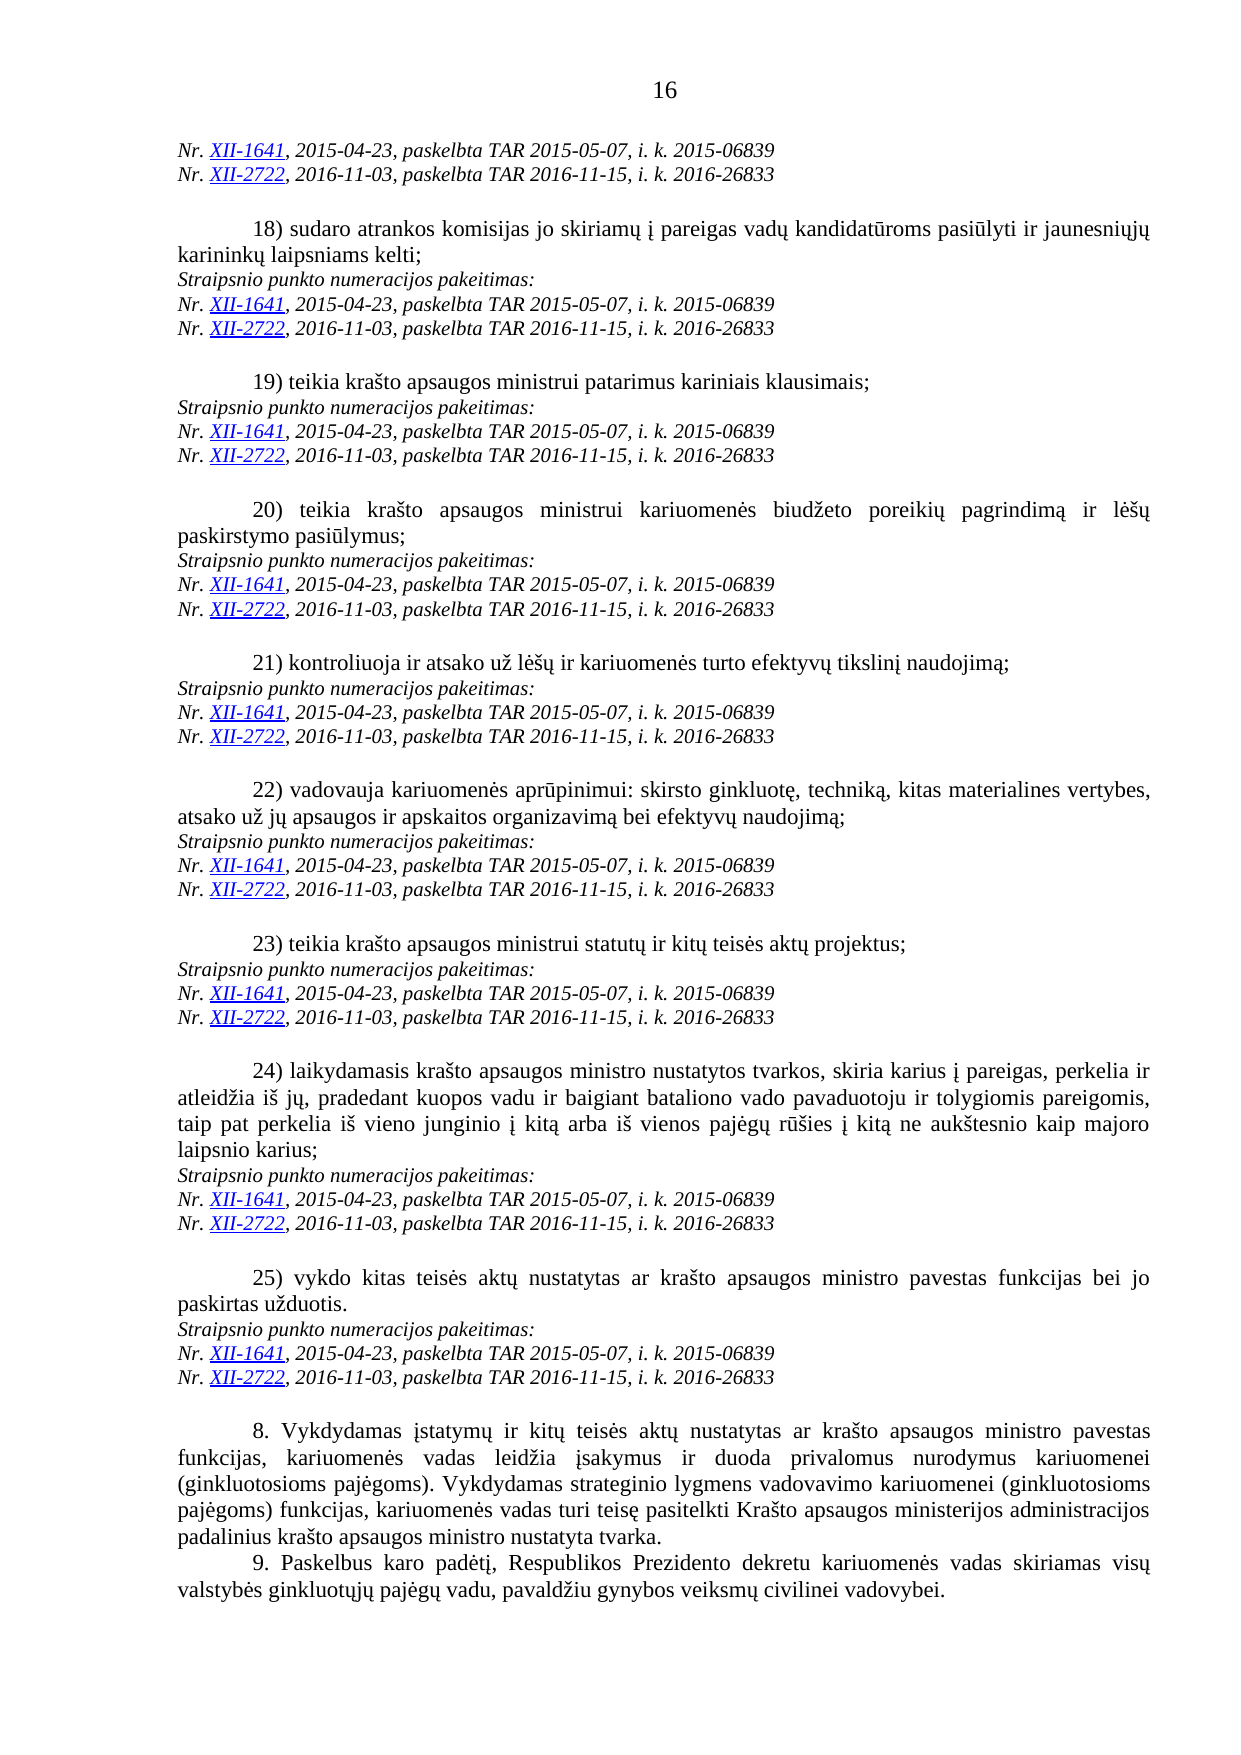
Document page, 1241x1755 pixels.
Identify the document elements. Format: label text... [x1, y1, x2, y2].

text Straipsnio punkto numeracijos pakeitimas: [177, 395, 1152, 419]
text 25) vykdo kitas teisės aktų nustatytas ar krašto apsaugos ministro pavestas funkcijas bei jo paskirtas užduotis. [177, 1264, 1152, 1317]
text Nr. XII-2722, 2016-11-03, paskelbta TAR 2016-11-15, i. k. 2016-26833 [177, 1211, 1152, 1235]
text Nr. XII-2722, 2016-11-03, paskelbta TAR 2016-11-15, i. k. 2016-26833 [177, 596, 1152, 621]
text Nr. XII-1641, 2015-04-23, paskelbta TAR 2015-05-07, i. k. 2015-06839 [177, 572, 1152, 596]
text Nr. XII-2722, 2016-11-03, paskelbta TAR 2016-11-15, i. k. 2016-26833 [177, 1365, 1152, 1389]
text Nr. XII-2722, 2016-11-03, paskelbta TAR 2016-11-15, i. k. 2016-26833 [177, 724, 1152, 748]
text Nr. XII-1641, 2015-04-23, paskelbta TAR 2015-05-07, i. k. 2015-06839 [177, 1187, 1152, 1211]
text 23) teikia krašto apsaugos ministrui statutų ir kitų teisės aktų projektus; [177, 930, 1152, 957]
text 18) sudaro atrankos komisijas jo skiriamų į pareigas vadų kandidatūroms pasiūlyti ir jaunesniųjų karininkų laipsniams kelti; [177, 215, 1152, 267]
text Nr. XII-1641, 2015-04-23, paskelbta TAR 2015-05-07, i. k. 2015-06839 [177, 853, 1152, 877]
text Nr. XII-1641, 2015-04-23, paskelbta TAR 2015-05-07, i. k. 2015-06839 [177, 700, 1152, 724]
text Nr. XII-2722, 2016-11-03, paskelbta TAR 2016-11-15, i. k. 2016-26833 [177, 877, 1152, 901]
text Straipsnio punkto numeracijos pakeitimas: [177, 676, 1152, 700]
text 20) teikia krašto apsaugos ministrui kariuomenės biudžeto poreikių pagrindimą ir lėšų paskirstymo pasiūlymus; [177, 496, 1152, 548]
text Straipsnio punkto numeracijos pakeitimas: [177, 1317, 1152, 1341]
text 22) vadovauja kariuomenės aprūpinimui: skirsto ginkluotę, techniką, kitas materialines vertybes, atsako už jų apsaugos ir apskaitos organizavimą bei efektyvų naudojimą; [177, 777, 1152, 829]
text Nr. XII-2722, 2016-11-03, paskelbta TAR 2016-11-15, i. k. 2016-26833 [177, 162, 1152, 186]
text 21) kontroliuoja ir atsako už lėšų ir kariuomenės turto efektyvų tikslinį naudojimą; [177, 649, 1152, 676]
text Straipsnio punkto numeracijos pakeitimas: [177, 267, 1152, 291]
text Straipsnio punkto numeracijos pakeitimas: [177, 829, 1152, 853]
text Straipsnio punkto numeracijos pakeitimas: [177, 548, 1152, 572]
text Nr. XII-2722, 2016-11-03, paskelbta TAR 2016-11-15, i. k. 2016-26833 [177, 443, 1152, 467]
text Nr. XII-2722, 2016-11-03, paskelbta TAR 2016-11-15, i. k. 2016-26833 [177, 1005, 1152, 1029]
text 9. Paskelbus karo padėtį, Respublikos Prezidento dekretu kariuomenės vadas skiriamas visų valstybės ginkluotųjų pajėgų vadu, pavaldžiu gynybos veiksmų civilinei vadovybei. [177, 1549, 1152, 1602]
text 8. Vykdydamas įstatymų ir kitų teisės aktų nustatytas ar krašto apsaugos ministro pavestas funkcijas, kariuomenės vadas leidžia įsakymus ir duoda privalomus nurodymus kariuomenei (ginkluotosioms pajėgoms). Vykdydamas strateginio lygmens vadovavimo kariuomenei (ginkluotosioms pajėgoms) funkcijas, kariuomenės vadas turi teisę pasitelkti Krašto apsaugos ministerijos administracijos padalinius krašto apsaugos ministro nustatyta tvarka. [177, 1417, 1152, 1549]
text Nr. XII-2722, 2016-11-03, paskelbta TAR 2016-11-15, i. k. 2016-26833 [177, 316, 1152, 339]
text Nr. XII-1641, 2015-04-23, paskelbta TAR 2015-05-07, i. k. 2015-06839 [177, 291, 1152, 316]
text 24) laikydamasis krašto apsaugos ministro nustatytos tvarkos, skiria karius į pareigas, perkelia ir atleidžia iš jų, pradedant kuopos vadu ir baigiant bataliono vado pavaduotoju ir tolygiomis pareigomis, taip pat perkelia iš vieno junginio į kitą arba iš vienos pajėgų rūšies į kitą ne aukštesnio kaip majoro laipsnio karius; [177, 1057, 1152, 1163]
text Straipsnio punkto numeracijos pakeitimas: [177, 957, 1152, 981]
text Straipsnio punkto numeracijos pakeitimas: [177, 1163, 1152, 1187]
text Nr. XII-1641, 2015-04-23, paskelbta TAR 2015-05-07, i. k. 2015-06839 [177, 1341, 1152, 1365]
text Nr. XII-1641, 2015-04-23, paskelbta TAR 2015-05-07, i. k. 2015-06839 [177, 138, 1152, 162]
text 19) teikia krašto apsaugos ministrui patarimus kariniais klausimais; [177, 368, 1152, 395]
text Nr. XII-1641, 2015-04-23, paskelbta TAR 2015-05-07, i. k. 2015-06839 [177, 419, 1152, 443]
text Nr. XII-1641, 2015-04-23, paskelbta TAR 2015-05-07, i. k. 2015-06839 [177, 981, 1152, 1005]
